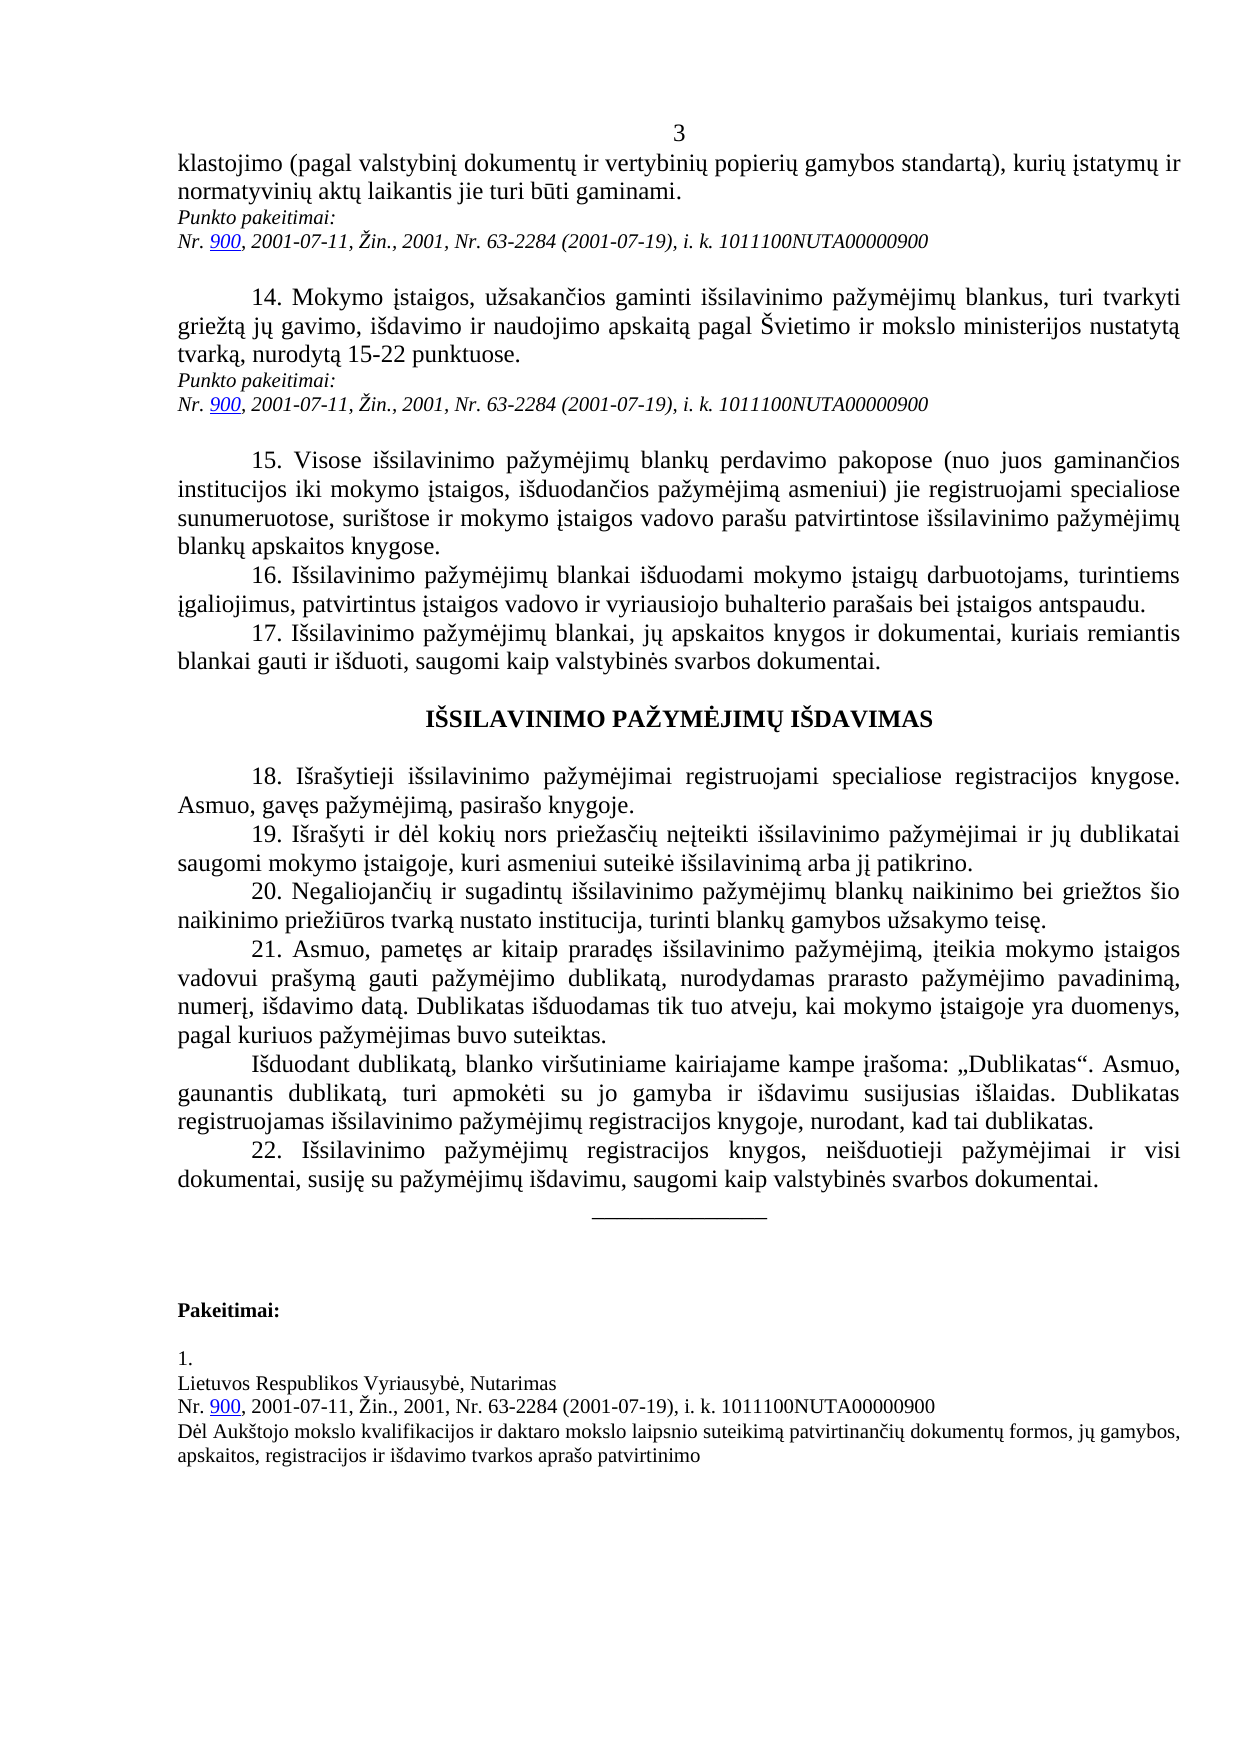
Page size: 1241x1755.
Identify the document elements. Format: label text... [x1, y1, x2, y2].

text klastojimo (pagal valstybinį dokumentų ir vertybinių popierių gamybos standartą), kurių įstatymų ir normatyvinių aktų laikantis jie turi būti gaminami. [177, 148, 1181, 205]
text 18. Išrašytieji išsilavinimo pažymėjimai registruojami specialiose registracijos knygose. Asmuo, gavęs pažymėjimą, pasirašo knygoje. [177, 761, 1181, 819]
text Punkto pakeitimai: [177, 368, 1181, 392]
text 1. [177, 1346, 1181, 1370]
text 22. Išsilavinimo pažymėjimų registracijos knygos, neišduotieji pažymėjimai ir visi dokumentai, susiję su pažymėjimų išdavimu, saugomi kaip valstybinės svarbos dokumentai. [177, 1135, 1181, 1193]
text Lietuvos Respublikos Vyriausybė, Nutarimas [177, 1370, 1181, 1394]
text 16. Išsilavinimo pažymėjimų blankai išduodami mokymo įstaigų darbuotojams, turintiems įgaliojimus, patvirtintus įstaigos vadovo ir vyriausiojo buhalterio parašais bei įstaigos antspaudu. [177, 560, 1181, 618]
text IŠSILAVINIMO PAŽYMĖJIMŲ IŠDAVIMAS [177, 704, 1181, 733]
text Nr. 900, 2001-07-11, Žin., 2001, Nr. 63-2284 (2001-07-19), i. k. 1011100NUTA00000900 [177, 392, 1181, 416]
text Pakeitimai: [177, 1298, 1181, 1322]
text 19. Išrašyti ir dėl kokių nors priežasčių neįteikti išsilavinimo pažymėjimai ir jų dublikatai saugomi mokymo įstaigoje, kuri asmeniui suteikė išsilavinimą arba jį patikrino. [177, 819, 1181, 876]
text Dėl Aukštojo mokslo kvalifikacijos ir daktaro mokslo laipsnio suteikimą patvirtinančių dokumentų formos, jų gamybos, apskaitos, registracijos ir išdavimo tvarkos aprašo patvirtinimo [177, 1418, 1181, 1467]
text 17. Išsilavinimo pažymėjimų blankai, jų apskaitos knygos ir dokumentai, kuriais remiantis blankai gauti ir išduoti, saugomi kaip valstybinės svarbos dokumentai. [177, 618, 1181, 675]
text Punkto pakeitimai: [177, 205, 1181, 229]
text ______________ [177, 1193, 1181, 1221]
text 20. Negaliojančių ir sugadintų išsilavinimo pažymėjimų blankų naikinimo bei griežtos šio naikinimo priežiūros tvarką nustato institucija, turinti blankų gamybos užsakymo teisę. [177, 876, 1181, 934]
text 14. Mokymo įstaigos, užsakančios gaminti išsilavinimo pažymėjimų blankus, turi tvarkyti griežtą jų gavimo, išdavimo ir naudojimo apskaitą pagal Švietimo ir mokslo ministerijos nustatytą tvarką, nurodytą 15-22 punktuose. [177, 282, 1181, 368]
text Išduodant dublikatą, blanko viršutiniame kairiajame kampe įrašoma: „Dublikatas“. Asmuo, gaunantis dublikatą, turi apmokėti su jo gamyba ir išdavimu susijusias išlaidas. Dublikatas registruojamas išsilavinimo pažymėjimų registracijos knygoje, nurodant, kad tai dublikatas. [177, 1049, 1181, 1135]
text Nr. 900, 2001-07-11, Žin., 2001, Nr. 63-2284 (2001-07-19), i. k. 1011100NUTA00000900 [177, 1394, 1181, 1418]
text 21. Asmuo, pametęs ar kitaip praradęs išsilavinimo pažymėjimą, įteikia mokymo įstaigos vadovui prašymą gauti pažymėjimo dublikatą, nurodydamas prarasto pažymėjimo pavadinimą, numerį, išdavimo datą. Dublikatas išduodamas tik tuo atveju, kai mokymo įstaigoje yra duomenys, pagal kuriuos pažymėjimas buvo suteiktas. [177, 934, 1181, 1049]
text Nr. 900, 2001-07-11, Žin., 2001, Nr. 63-2284 (2001-07-19), i. k. 1011100NUTA00000900 [177, 229, 1181, 253]
text 15. Visose išsilavinimo pažymėjimų blankų perdavimo pakopose (nuo juos gaminančios institucijos iki mokymo įstaigos, išduodančios pažymėjimą asmeniui) jie registruojami specialiose sunumeruotose, surištose ir mokymo įstaigos vadovo parašu patvirtintose išsilavinimo pažymėjimų blankų apskaitos knygose. [177, 445, 1181, 560]
